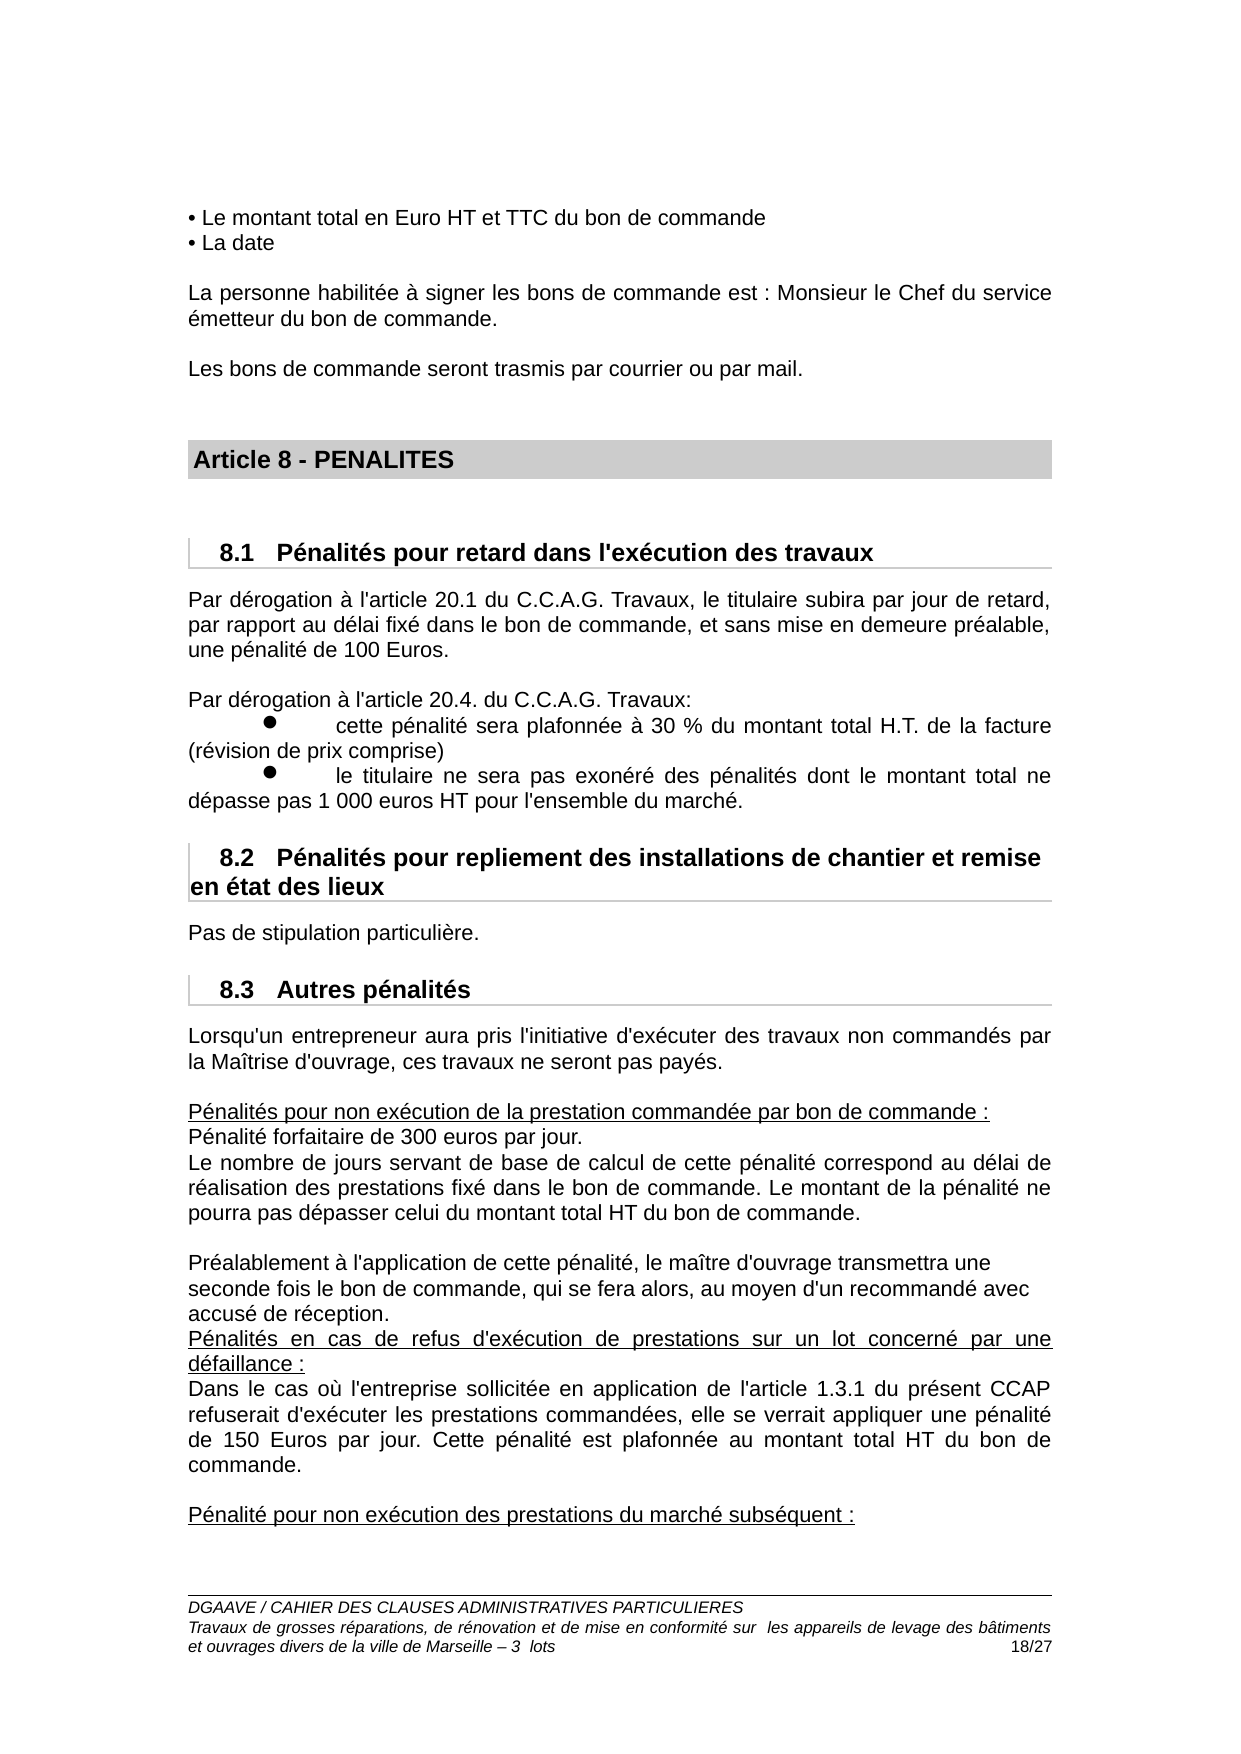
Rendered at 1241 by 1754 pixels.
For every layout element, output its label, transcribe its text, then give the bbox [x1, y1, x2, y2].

list le titulaire ne sera pas exonéré des pénalités dont le montant total ne dépasse pas 1 000 euros HT pour l'ensemble du marché. [188, 763, 1052, 813]
text • Le montant total en Euro HT et TTC du bon de commande [188, 204, 1052, 230]
text Par dérogation à l'article 20.4. du C.C.A.G. Travaux: [188, 687, 1052, 713]
text Préalablement à l'application de cette pénalité, le maître d'ouvrage transmettra une seconde fois le bon de commande, qui se fera alors, au moyen d'un recommandé avec accusé de réception. [188, 1250, 1052, 1326]
text Pénalité pour non exécution des prestations du marché subséquent : [188, 1502, 1052, 1528]
text défaillance : [188, 1349, 1052, 1376]
list cette pénalité sera plafonnée à 30 % du montant total H.T. de la facture (révision de prix comprise) [188, 713, 1052, 763]
text Dans le cas où l'entreprise sollicitée en application de l'article 1.3.1 du présent CCAP refuserait d'exécuter les prestations commandées, elle se verrait appliquer une pénalité de 150 Euros par jour. Cette pénalité est plafonnée au montant total HT du bon de commande. [188, 1376, 1052, 1477]
subtitle Autres pénalités [190, 975, 1052, 1004]
subtitle Pénalités pour retard dans l'exécution des travaux [190, 538, 1052, 567]
text Pénalité forfaitaire de 300 euros par jour. [188, 1124, 1052, 1149]
text Par dérogation à l'article 20.1 du C.C.A.G. Travaux, le titulaire subira par jour de retard, par rapport au délai fixé dans le bon de commande, et sans mise en demeure préalable, une pénalité de 100 Euros. [188, 587, 1052, 662]
text La personne habilitée à signer les bons de commande est : Monsieur le Chef du service émetteur du bon de commande. [188, 280, 1052, 331]
text Le nombre de jours servant de base de calcul de cette pénalité correspond au délai de réalisation des prestations fixé dans le bon de commande. Le montant de la pénalité ne pourra pas dépasser celui du montant total HT du bon de commande. [188, 1149, 1052, 1225]
text • La date [188, 230, 1052, 255]
subtitle Pénalités pour repliement des installations de chantier et remise en état des lieux [190, 843, 1052, 900]
text Pas de stipulation particulière. [188, 920, 1052, 945]
text Les bons de commande seront trasmis par courrier ou par mail. [188, 356, 1052, 381]
text Lorsqu'un entrepreneur aura pris l'initiative d'exécuter des travaux non commandés par la Maîtrise d'ouvrage, ces travaux ne seront pas payés. [188, 1023, 1052, 1074]
subtitle PENALITES [190, 442, 1050, 477]
text Pénalités pour non exécution de la prestation commandée par bon de commande : [188, 1099, 1052, 1124]
text Pénalités en cas de refus d'exécution de prestations sur un lot concerné par une [188, 1326, 1052, 1348]
